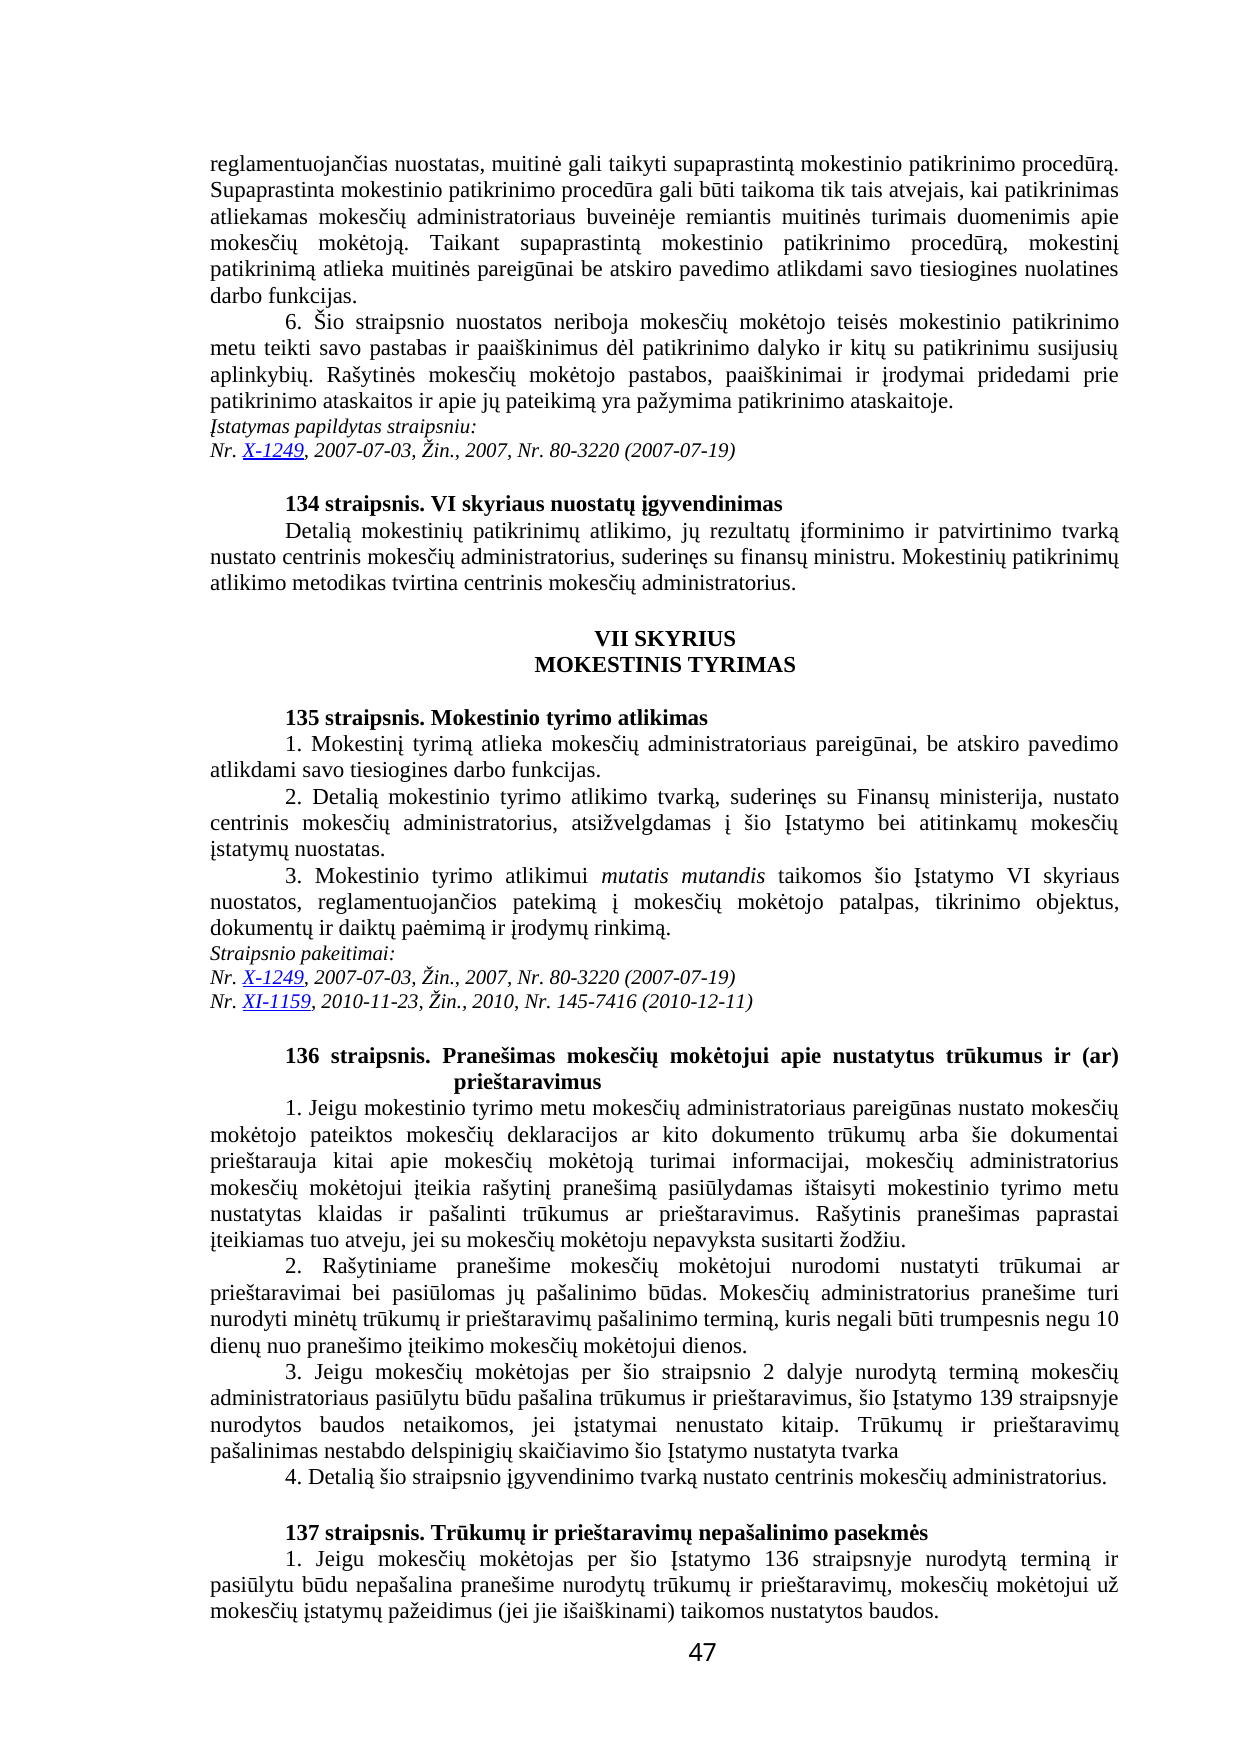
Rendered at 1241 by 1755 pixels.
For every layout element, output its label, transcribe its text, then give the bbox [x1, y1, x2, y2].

text Detalią mokestinių patikrinimų atlikimo, jų rezultatų įforminimo ir patvirtinimo tvarką nustato centrinis mokesčių administratorius, suderinęs su finansų ministru. Mokestinių patikrinimų atlikimo metodikas tvirtina centrinis mokesčių administratorius. [210, 517, 1120, 596]
text 1. Jeigu mokesčių mokėtojas per šio Įstatymo 136 straipsnyje nurodytą terminą ir pasiūlytu būdu nepašalina pranešime nurodytų trūkumų ir prieštaravimų, mokesčių mokėtojui už mokesčių įstatymų pažeidimus (jei jie išaiškinami) taikomos nustatytos baudos. [210, 1545, 1120, 1624]
text Įstatymas papildytas straipsniu: [210, 413, 1120, 438]
text 2. Rašytiniame pranešime mokesčių mokėtojui nurodomi nustatyti trūkumai ar prieštaravimai bei pasiūlomas jų pašalinimo būdas. Mokesčių administratorius pranešime turi nurodyti minėtų trūkumų ir prieštaravimų pašalinimo terminą, kuris negali būti trumpesnis negu 10 dienų nuo pranešimo įteikimo mokesčių mokėtojui dienos. [210, 1253, 1120, 1358]
text 3. Mokestinio tyrimo atlikimui mutatis mutandis taikomos šio Įstatymo VI skyriaus nuostatos, reglamentuojančios patekimą į mokesčių mokėtojo patalpas, tikrinimo objektus, dokumentų ir daiktų paėmimą ir įrodymų rinkimą. [210, 862, 1120, 941]
text 136 straipsnis. Pranešimas mokesčių mokėtojui apie nustatytus trūkumus ir (ar) prieštaravimus [285, 1042, 1120, 1094]
text 2. Detalią mokestinio tyrimo atlikimo tvarką, suderinęs su Finansų ministerija, nustato centrinis mokesčių administratorius, atsižvelgdamas į šio Įstatymo bei atitinkamų mokesčių įstatymų nuostatas. [210, 783, 1120, 862]
text Nr. XI-1159, 2010-11-23, Žin., 2010, Nr. 145-7416 (2010-12-11) [210, 989, 1120, 1013]
text VII SKYRIUS [210, 624, 1120, 651]
text 1. Jeigu mokestinio tyrimo metu mokesčių administratoriaus pareigūnas nustato mokesčių mokėtojo pateiktos mokesčių deklaracijos ar kito dokumento trūkumų arba šie dokumentai prieštarauja kitai apie mokesčių mokėtoją turimai informacijai, mokesčių administratorius mokesčių mokėtojui įteikia rašytinį pranešimą pasiūlydamas ištaisyti mokestinio tyrimo metu nustatytas klaidas ir pašalinti trūkumus ar prieštaravimus. Rašytinis pranešimas paprastai įteikiamas tuo atveju, jei su mokesčių mokėtoju nepavyksta susitarti žodžiu. [210, 1094, 1120, 1253]
text Straipsnio pakeitimai: [210, 941, 1120, 965]
text 3. Jeigu mokesčių mokėtojas per šio straipsnio 2 dalyje nurodytą terminą mokesčių administratoriaus pasiūlytu būdu pašalina trūkumus ir prieštaravimus, šio Įstatymo 139 straipsnyje nurodytos baudos netaikomos, jei įstatymai nenustato kitaip. Trūkumų ir prieštaravimų pašalinimas nestabdo delspinigių skaičiavimo šio Įstatymo nustatyta tvarka [210, 1358, 1120, 1463]
text MOKESTINIS TYRIMAS [210, 651, 1120, 677]
text 6. Šio straipsnio nuostatos neriboja mokesčių mokėtojo teisės mokestinio patikrinimo metu teikti savo pastabas ir paaiškinimus dėl patikrinimo dalyko ir kitų su patikrinimu susijusių aplinkybių. Rašytinės mokesčių mokėtojo pastabos, paaiškinimai ir įrodymai pridedami prie patikrinimo ataskaitos ir apie jų pateikimą yra pažymima patikrinimo ataskaitoje. [210, 308, 1120, 413]
text Nr. X-1249, 2007-07-03, Žin., 2007, Nr. 80-3220 (2007-07-19) [210, 438, 1120, 462]
text Nr. X-1249, 2007-07-03, Žin., 2007, Nr. 80-3220 (2007-07-19) [210, 965, 1120, 989]
text 1. Mokestinį tyrimą atlieka mokesčių administratoriaus pareigūnai, be atskiro pavedimo atlikdami savo tiesiogines darbo funkcijas. [210, 730, 1120, 783]
text 135 straipsnis. Mokestinio tyrimo atlikimas [210, 704, 1120, 730]
text reglamentuojančias nuostatas, muitinė gali taikyti supaprastintą mokestinio patikrinimo procedūrą. Supaprastinta mokestinio patikrinimo procedūra gali būti taikoma tik tais atvejais, kai patikrinimas atliekamas mokesčių administratoriaus buveinėje remiantis muitinės turimais duomenimis apie mokesčių mokėtoją. Taikant supaprastintą mokestinio patikrinimo procedūrą, mokestinį patikrinimą atlieka muitinės pareigūnai be atskiro pavedimo atlikdami savo tiesiogines nuolatines darbo funkcijas. [210, 150, 1120, 308]
text 134 straipsnis. VI skyriaus nuostatų įgyvendinimas [210, 490, 1120, 517]
text 137 straipsnis. Trūkumų ir prieštaravimų nepašalinimo pasekmės [210, 1518, 1120, 1545]
text 4. Detalią šio straipsnio įgyvendinimo tvarką nustato centrinis mokesčių administratorius. [210, 1463, 1120, 1490]
